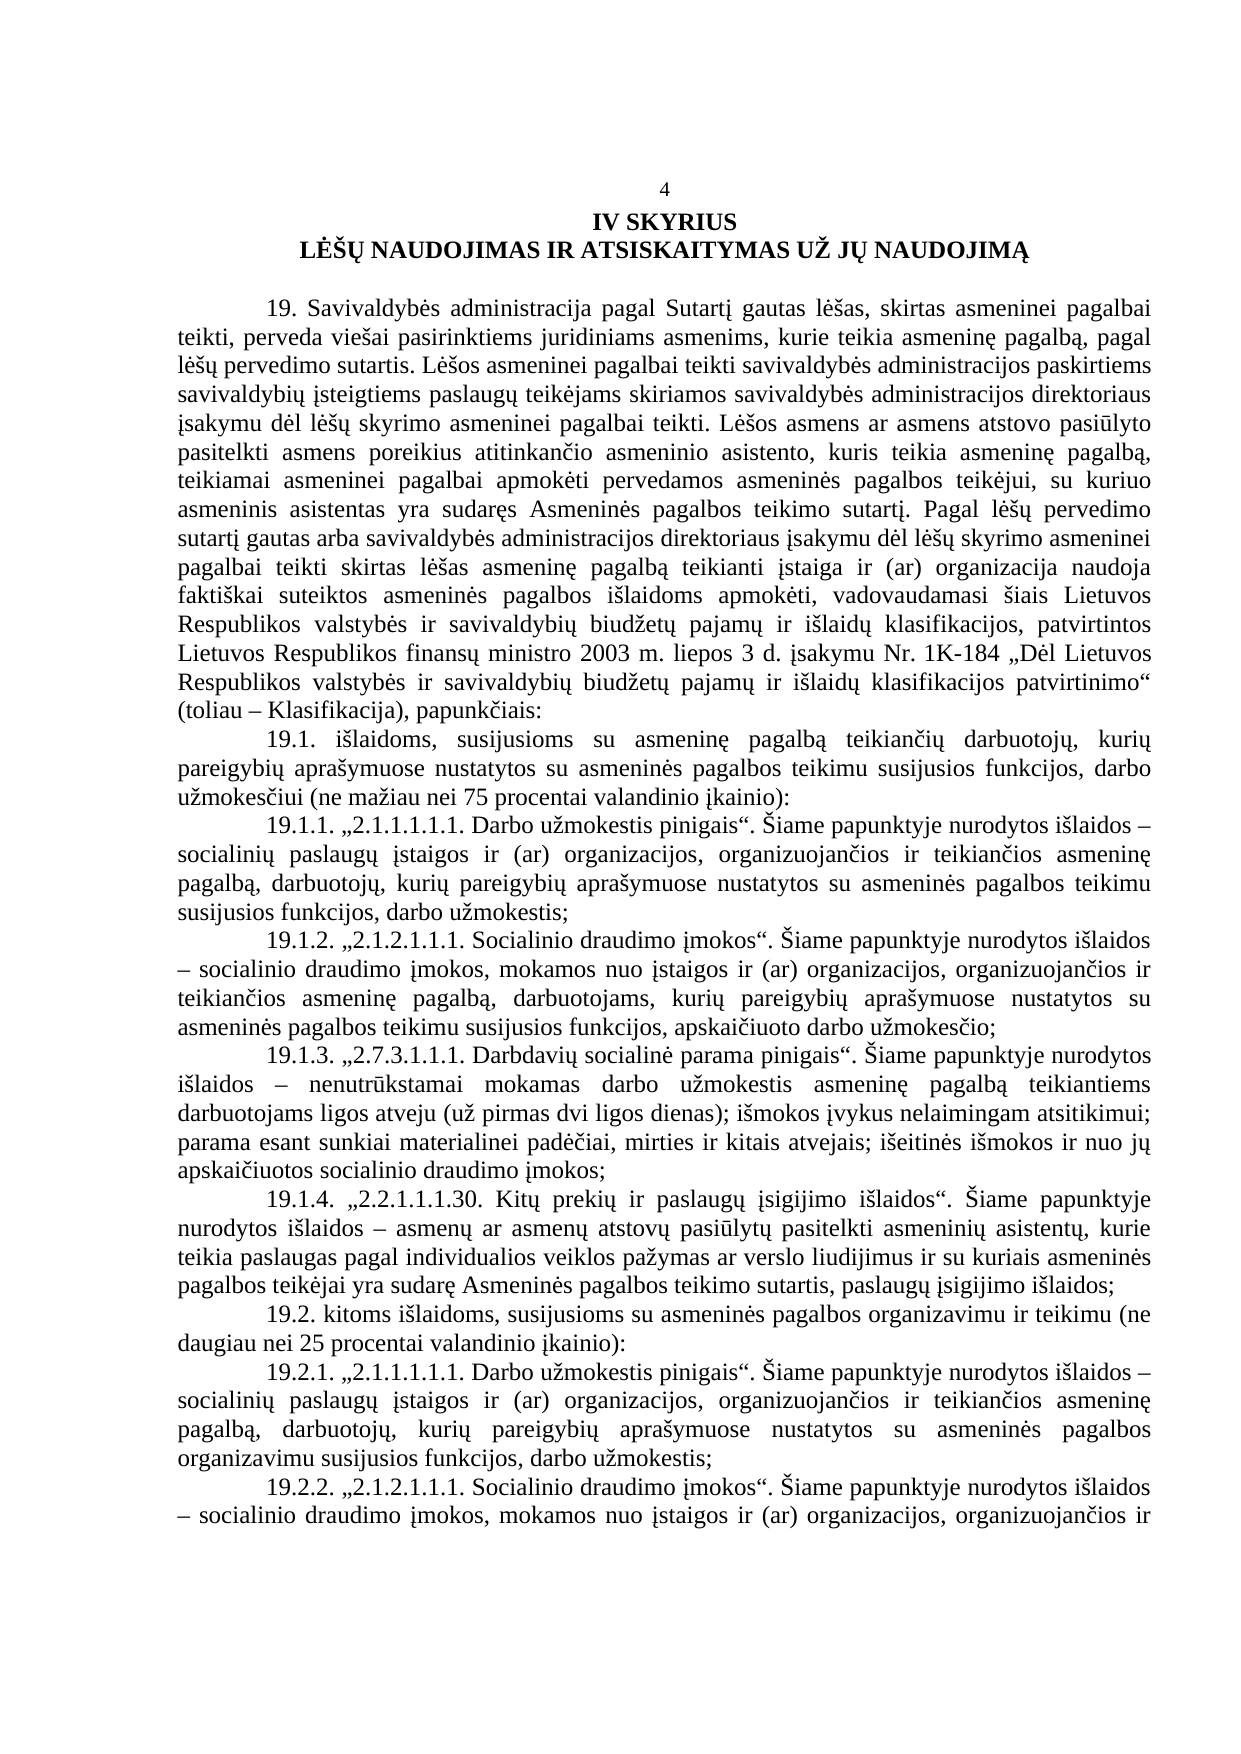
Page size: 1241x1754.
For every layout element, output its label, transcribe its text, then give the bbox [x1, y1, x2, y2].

text 19. Savivaldybės administracija pagal Sutartį gautas lėšas, skirtas asmeninei pagalbai teikti, perveda viešai pasirinktiems juridiniams asmenims, kurie teikia asmeninę pagalbą, pagal lėšų pervedimo sutartis. Lėšos asmeninei pagalbai teikti savivaldybės administracijos paskirtiems savivaldybių įsteigtiems paslaugų teikėjams skiriamos savivaldybės administracijos direktoriaus įsakymu dėl lėšų skyrimo asmeninei pagalbai teikti. Lėšos asmens ar asmens atstovo pasiūlyto pasitelkti asmens poreikius atitinkančio asmeninio asistento, kuris teikia asmeninę pagalbą, teikiamai asmeninei pagalbai apmokėti pervedamos asmeninės pagalbos teikėjui, su kuriuo asmeninis asistentas yra sudaręs Asmeninės pagalbos teikimo sutartį. Pagal lėšų pervedimo sutartį gautas arba savivaldybės administracijos direktoriaus įsakymu dėl lėšų skyrimo asmeninei pagalbai teikti skirtas lėšas asmeninę pagalbą teikianti įstaiga ir (ar) organizacija naudoja faktiškai suteiktos asmeninės pagalbos išlaidoms apmokėti, vadovaudamasi šiais Lietuvos Respublikos valstybės ir savivaldybių biudžetų pajamų ir išlaidų klasifikacijos, patvirtintos Lietuvos Respublikos finansų ministro 2003 m. liepos 3 d. įsakymu Nr. 1K-184 „Dėl Lietuvos Respublikos valstybės ir savivaldybių biudžetų pajamų ir išlaidų klasifikacijos patvirtinimo“ (toliau – Klasifikacija), papunkčiais: [177, 293, 1152, 724]
text 19.2.2. „2.1.2.1.1.1. Socialinio draudimo įmokos“. Šiame papunktyje nurodytos išlaidos – socialinio draudimo įmokos, mokamos nuo įstaigos ir (ar) organizacijos, organizuojančios ir [177, 1472, 1152, 1529]
text 19.1.2. „2.1.2.1.1.1. Socialinio draudimo įmokos“. Šiame papunktyje nurodytos išlaidos – socialinio draudimo įmokos, mokamos nuo įstaigos ir (ar) organizacijos, organizuojančios ir teikiančios asmeninę pagalbą, darbuotojams, kurių pareigybių aprašymuose nustatytos su asmeninės pagalbos teikimu susijusios funkcijos, apskaičiuoto darbo užmokesčio; [177, 925, 1152, 1040]
text LĖŠŲ NAUDOJIMAS IR ATSISKAITYMAS UŽ JŲ NAUDOJIMĄ [177, 235, 1152, 264]
text 19.2.1. „2.1.1.1.1.1. Darbo užmokestis pinigais“. Šiame papunktyje nurodytos išlaidos – socialinių paslaugų įstaigos ir (ar) organizacijos, organizuojančios ir teikiančios asmeninę pagalbą, darbuotojų, kurių pareigybių aprašymuose nustatytos su asmeninės pagalbos organizavimu susijusios funkcijos, darbo užmokestis; [177, 1357, 1152, 1472]
text 19.1.1. „2.1.1.1.1.1. Darbo užmokestis pinigais“. Šiame papunktyje nurodytos išlaidos – socialinių paslaugų įstaigos ir (ar) organizacijos, organizuojančios ir teikiančios asmeninę pagalbą, darbuotojų, kurių pareigybių aprašymuose nustatytos su asmeninės pagalbos teikimu susijusios funkcijos, darbo užmokestis; [177, 810, 1152, 925]
text IV SKYRIUS [177, 207, 1152, 235]
text 19.1. išlaidoms, susijusioms su asmeninę pagalbą teikiančių darbuotojų, kurių pareigybių aprašymuose nustatytos su asmeninės pagalbos teikimu susijusios funkcijos, darbo užmokesčiui (ne mažiau nei 75 procentai valandinio įkainio): [177, 724, 1152, 810]
text 19.1.3. „2.7.3.1.1.1. Darbdavių socialinė parama pinigais“. Šiame papunktyje nurodytos išlaidos – nenutrūkstamai mokamas darbo užmokestis asmeninę pagalbą teikiantiems darbuotojams ligos atveju (už pirmas dvi ligos dienas); išmokos įvykus nelaimingam atsitikimui; parama esant sunkiai materialinei padėčiai, mirties ir kitais atvejais; išeitinės išmokos ir nuo jų apskaičiuotos socialinio draudimo įmokos; [177, 1040, 1152, 1184]
text 19.1.4. „2.2.1.1.1.30. Kitų prekių ir paslaugų įsigijimo išlaidos“. Šiame papunktyje nurodytos išlaidos – asmenų ar asmenų atstovų pasiūlytų pasitelkti asmeninių asistentų, kurie teikia paslaugas pagal individualios veiklos pažymas ar verslo liudijimus ir su kuriais asmeninės pagalbos teikėjai yra sudarę Asmeninės pagalbos teikimo sutartis, paslaugų įsigijimo išlaidos; [177, 1184, 1152, 1299]
text 19.2. kitoms išlaidoms, susijusioms su asmeninės pagalbos organizavimu ir teikimu (ne daugiau nei 25 procentai valandinio įkainio): [177, 1299, 1152, 1357]
